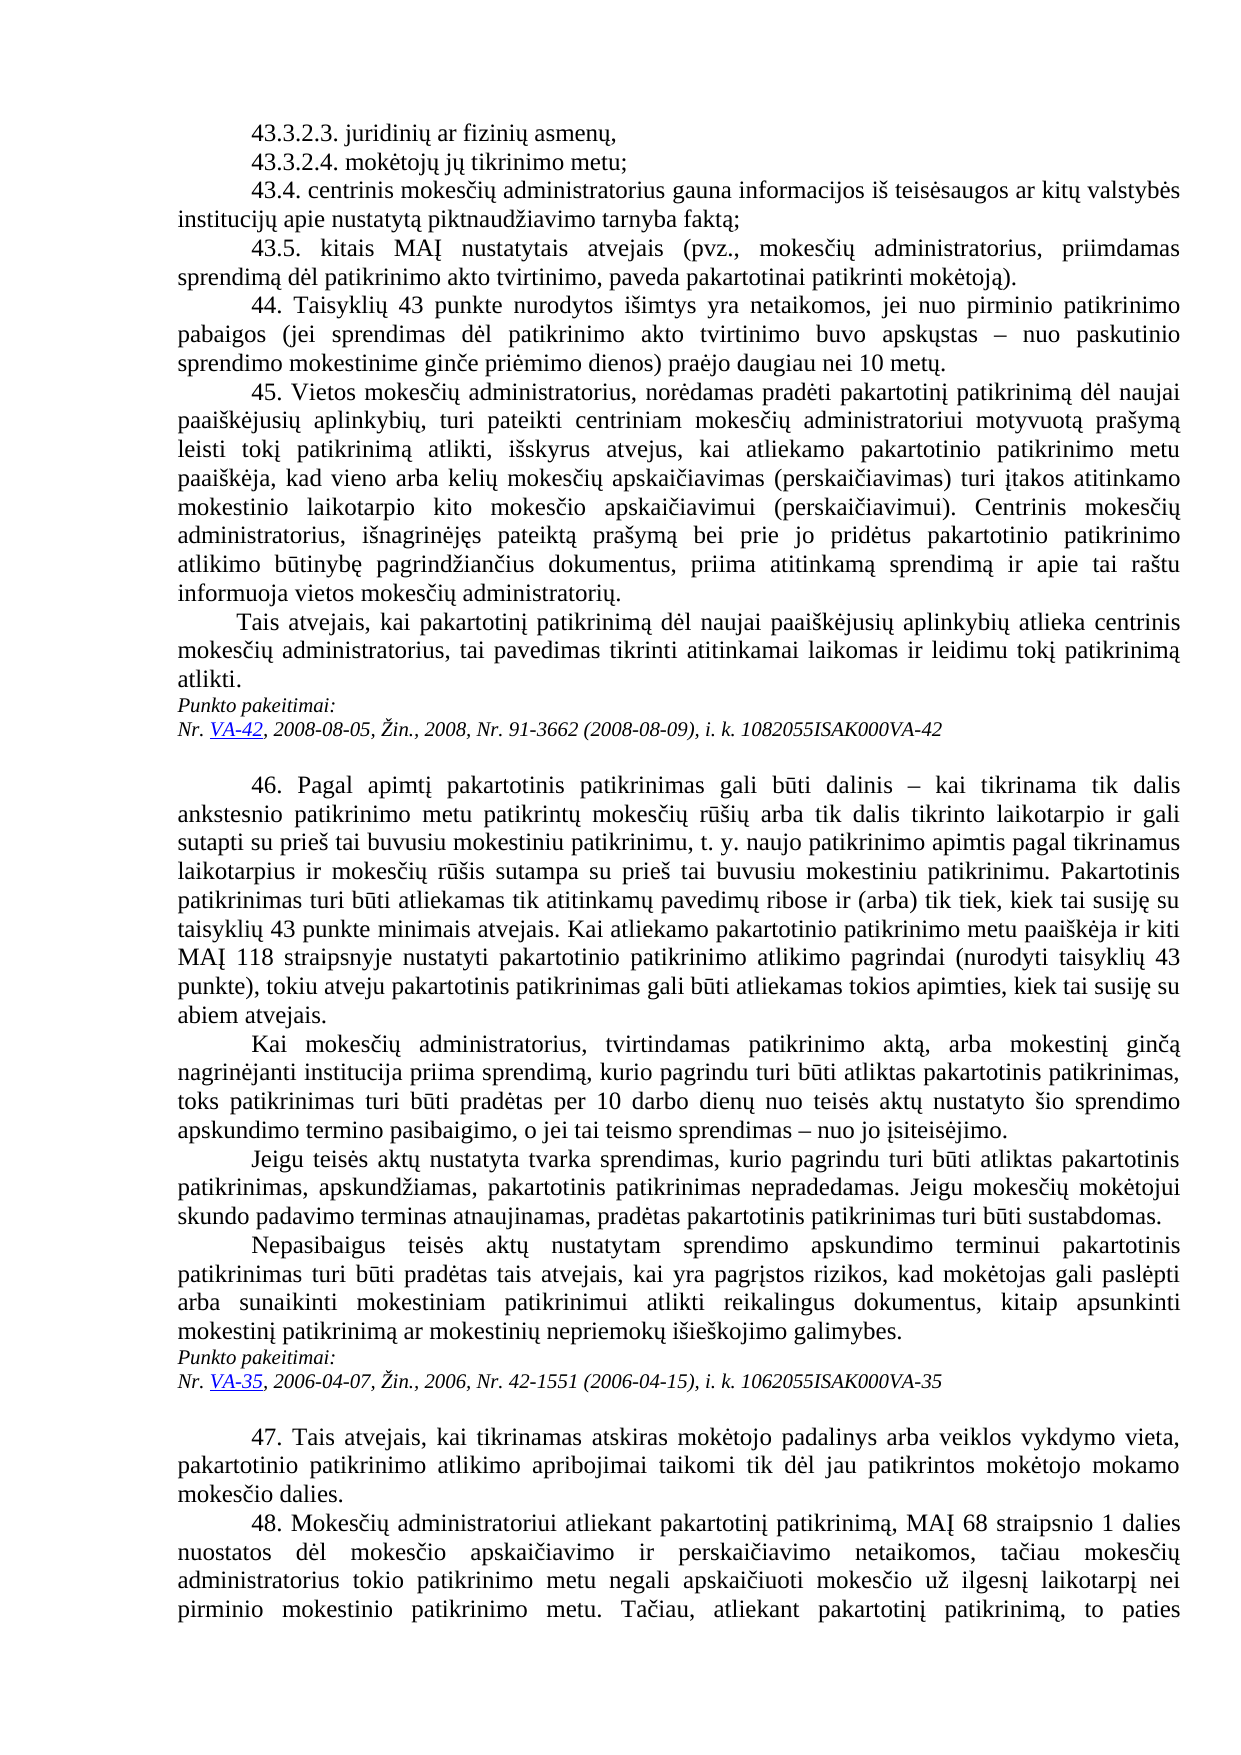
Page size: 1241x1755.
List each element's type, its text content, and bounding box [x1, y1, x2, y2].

text 43.4. centrinis mokesčių administratorius gauna informacijos iš teisėsaugos ar kitų valstybės institucijų apie nustatytą piktnaudžiavimo tarnyba faktą; [177, 176, 1181, 233]
text Kai mokesčių administratorius, tvirtindamas patikrinimo aktą, arba mokestinį ginčą nagrinėjanti institucija priima sprendimą, kurio pagrindu turi būti atliktas pakartotinis patikrinimas, toks patikrinimas turi būti pradėtas per 10 darbo dienų nuo teisės aktų nustatyto šio sprendimo apskundimo termino pasibaigimo, o jei tai teismo sprendimas – nuo jo įsiteisėjimo. [177, 1029, 1181, 1144]
text Nepasibaigus teisės aktų nustatytam sprendimo apskundimo terminui pakartotinis patikrinimas turi būti pradėtas tais atvejais, kai yra pagrįstos rizikos, kad mokėtojas gali paslėpti arba sunaikinti mokestiniam patikrinimui atlikti reikalingus dokumentus, kitaip apsunkinti mokestinį patikrinimą ar mokestinių nepriemokų išieškojimo galimybes. [177, 1230, 1181, 1345]
text 43.5. kitais MAĮ nustatytais atvejais (pvz., mokesčių administratorius, priimdamas sprendimą dėl patikrinimo akto tvirtinimo, paveda pakartotinai patikrinti mokėtoją). [177, 233, 1181, 291]
text Nr. VA-42, 2008-08-05, Žin., 2008, Nr. 91-3662 (2008-08-09), i. k. 1082055ISAK000VA-42 [177, 717, 1181, 741]
text Punkto pakeitimai: [177, 693, 1181, 717]
text Nr. VA-35, 2006-04-07, Žin., 2006, Nr. 42-1551 (2006-04-15), i. k. 1062055ISAK000VA-35 [177, 1369, 1181, 1393]
text 43.3.2.4. mokėtojų jų tikrinimo metu; [177, 147, 1181, 176]
text 44. Taisyklių 43 punkte nurodytos išimtys yra netaikomos, jei nuo pirminio patikrinimo pabaigos (jei sprendimas dėl patikrinimo akto tvirtinimo buvo apskųstas – nuo paskutinio sprendimo mokestinime ginče priėmimo dienos) praėjo daugiau nei 10 metų. [177, 291, 1181, 377]
text Punkto pakeitimai: [177, 1345, 1181, 1369]
text 47. Tais atvejais, kai tikrinamas atskiras mokėtojo padalinys arba veiklos vykdymo vieta, pakartotinio patikrinimo atlikimo apribojimai taikomi tik dėl jau patikrintos mokėtojo mokamo mokesčio dalies. [177, 1422, 1181, 1508]
text Jeigu teisės aktų nustatyta tvarka sprendimas, kurio pagrindu turi būti atliktas pakartotinis patikrinimas, apskundžiamas, pakartotinis patikrinimas nepradedamas. Jeigu mokesčių mokėtojui skundo padavimo terminas atnaujinamas, pradėtas pakartotinis patikrinimas turi būti sustabdomas. [177, 1144, 1181, 1230]
text 43.3.2.3. juridinių ar fizinių asmenų, [177, 118, 1181, 147]
text Tais atvejais, kai pakartotinį patikrinimą dėl naujai paaiškėjusių aplinkybių atlieka centrinis mokesčių administratorius, tai pavedimas tikrinti atitinkamai laikomas ir leidimu tokį patikrinimą atlikti. [177, 607, 1181, 693]
text 48. Mokesčių administratoriui atliekant pakartotinį patikrinimą, MAĮ 68 straipsnio 1 dalies nuostatos dėl mokesčio apskaičiavimo ir perskaičiavimo netaikomos, tačiau mokesčių administratorius tokio patikrinimo metu negali apskaičiuoti mokesčio už ilgesnį laikotarpį nei pirminio mokestinio patikrinimo metu. Tačiau, atliekant pakartotinį patikrinimą, to paties [177, 1508, 1181, 1623]
text 45. Vietos mokesčių administratorius, norėdamas pradėti pakartotinį patikrinimą dėl naujai paaiškėjusių aplinkybių, turi pateikti centriniam mokesčių administratoriui motyvuotą prašymą leisti tokį patikrinimą atlikti, išskyrus atvejus, kai atliekamo pakartotinio patikrinimo metu paaiškėja, kad vieno arba kelių mokesčių apskaičiavimas (perskaičiavimas) turi įtakos atitinkamo mokestinio laikotarpio kito mokesčio apskaičiavimui (perskaičiavimui). Centrinis mokesčių administratorius, išnagrinėjęs pateiktą prašymą bei prie jo pridėtus pakartotinio patikrinimo atlikimo būtinybę pagrindžiančius dokumentus, priima atitinkamą sprendimą ir apie tai raštu informuoja vietos mokesčių administratorių. [177, 377, 1181, 607]
text 46. Pagal apimtį pakartotinis patikrinimas gali būti dalinis – kai tikrinama tik dalis ankstesnio patikrinimo metu patikrintų mokesčių rūšių arba tik dalis tikrinto laikotarpio ir gali sutapti su prieš tai buvusiu mokestiniu patikrinimu, t. y. naujo patikrinimo apimtis pagal tikrinamus laikotarpius ir mokesčių rūšis sutampa su prieš tai buvusiu mokestiniu patikrinimu. Pakartotinis patikrinimas turi būti atliekamas tik atitinkamų pavedimų ribose ir (arba) tik tiek, kiek tai susiję su taisyklių 43 punkte minimais atvejais. Kai atliekamo pakartotinio patikrinimo metu paaiškėja ir kiti MAĮ 118 straipsnyje nustatyti pakartotinio patikrinimo atlikimo pagrindai (nurodyti taisyklių 43 punkte), tokiu atveju pakartotinis patikrinimas gali būti atliekamas tokios apimties, kiek tai susiję su abiem atvejais. [177, 770, 1181, 1029]
